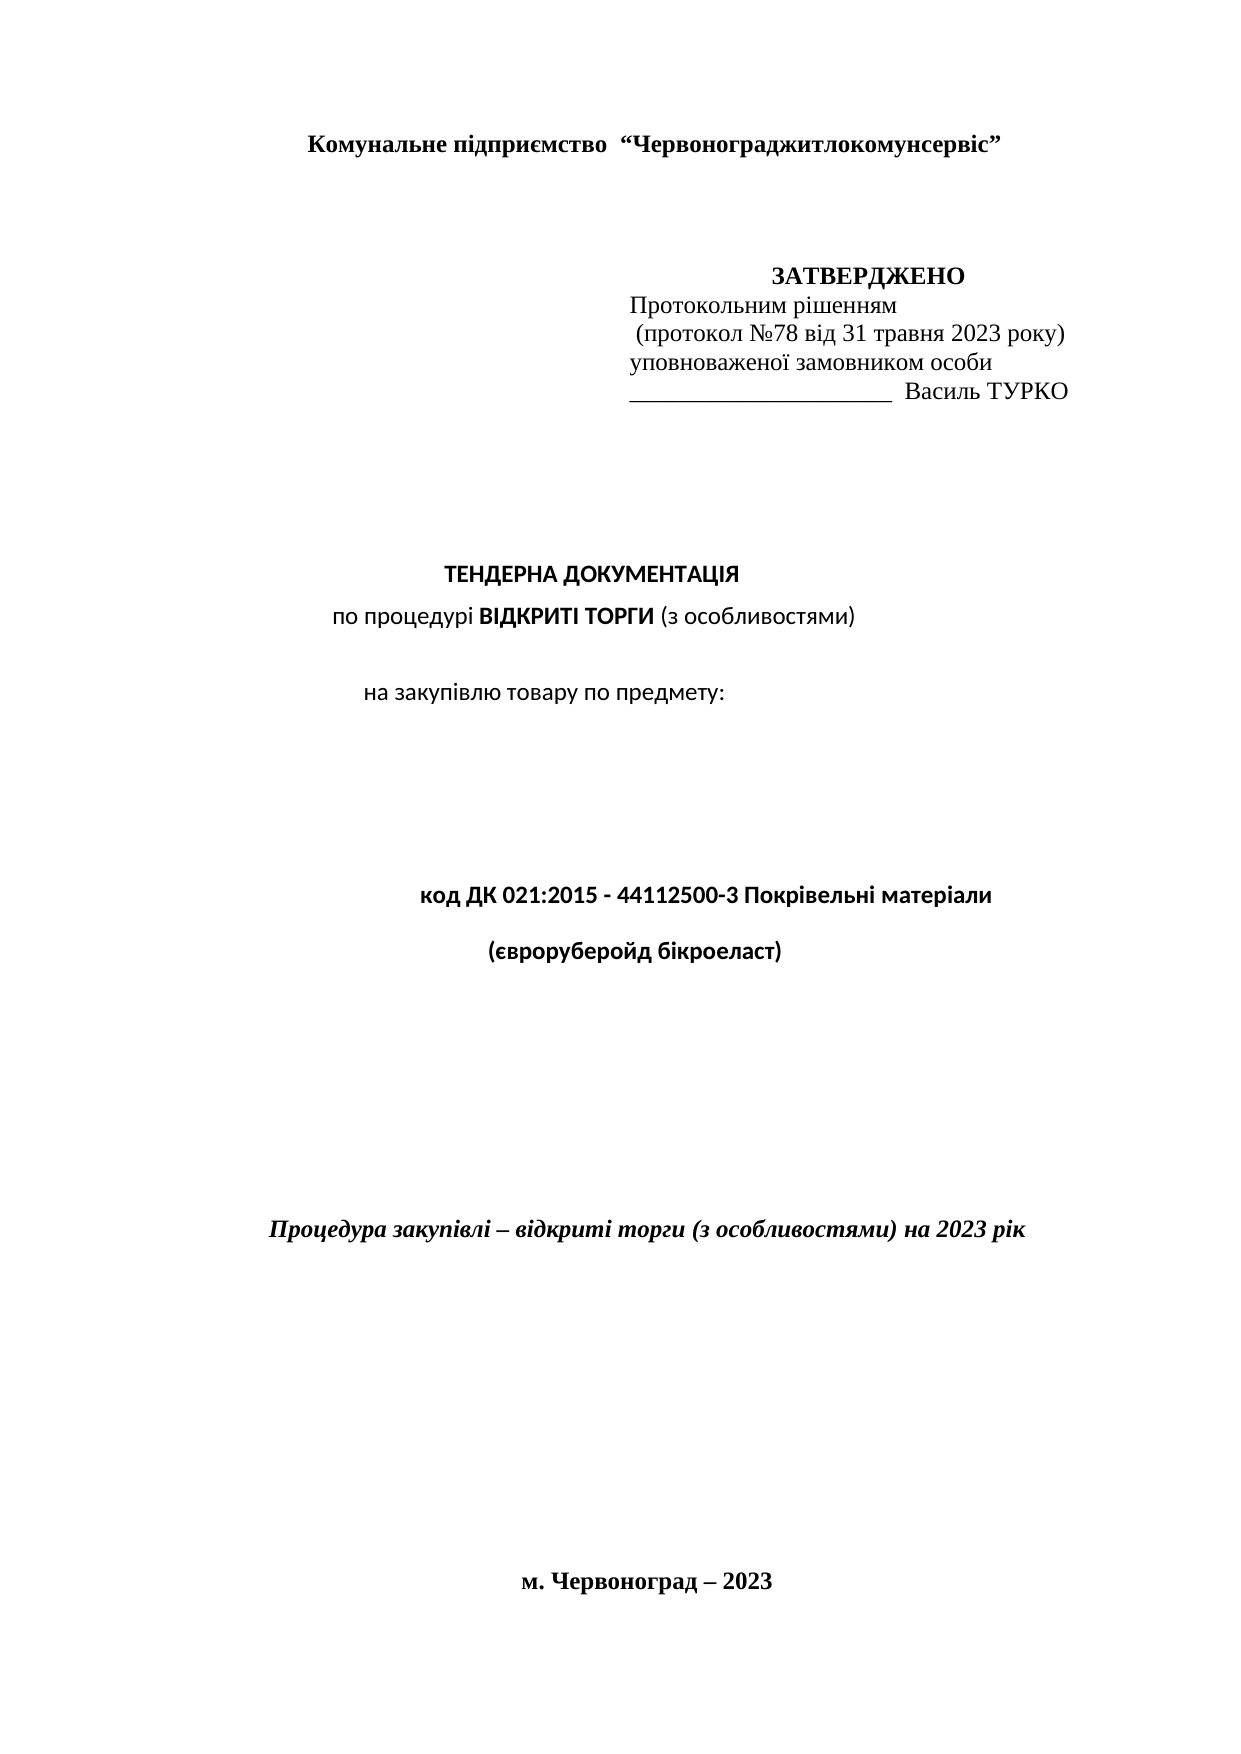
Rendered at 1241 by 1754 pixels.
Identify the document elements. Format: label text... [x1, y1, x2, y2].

table_cell на закупівлю товару по предмету: код ДК 021:2015 - 44112500-3 Покрівельні матеріали (євроруберойд бікроеласт) [143, 676, 1151, 1099]
text уповноваженої замовником особи [112, 347, 1181, 376]
text Протокольним рішенням [112, 290, 1181, 318]
table_header ТЕНДЕРНА ДОКУМЕНТАЦІЯ по процедурі ВІДКРИТІ ТОРГИ (з особливостями) [143, 558, 1151, 676]
text (протокол №78 від 31 травня 2023 року) [112, 318, 1181, 347]
text м. Червоноград – 2023 [112, 1566, 1181, 1595]
text Комунальне підприємство “Червонограджитлокомунсервіс” [112, 129, 1181, 157]
text _____________________ Василь ТУРКО [112, 376, 1181, 405]
text ЗАТВЕРДЖЕНО [112, 261, 1181, 290]
text Процедура закупівлі – відкриті торги (з особливостями) на 2023 рік [112, 1214, 1181, 1243]
